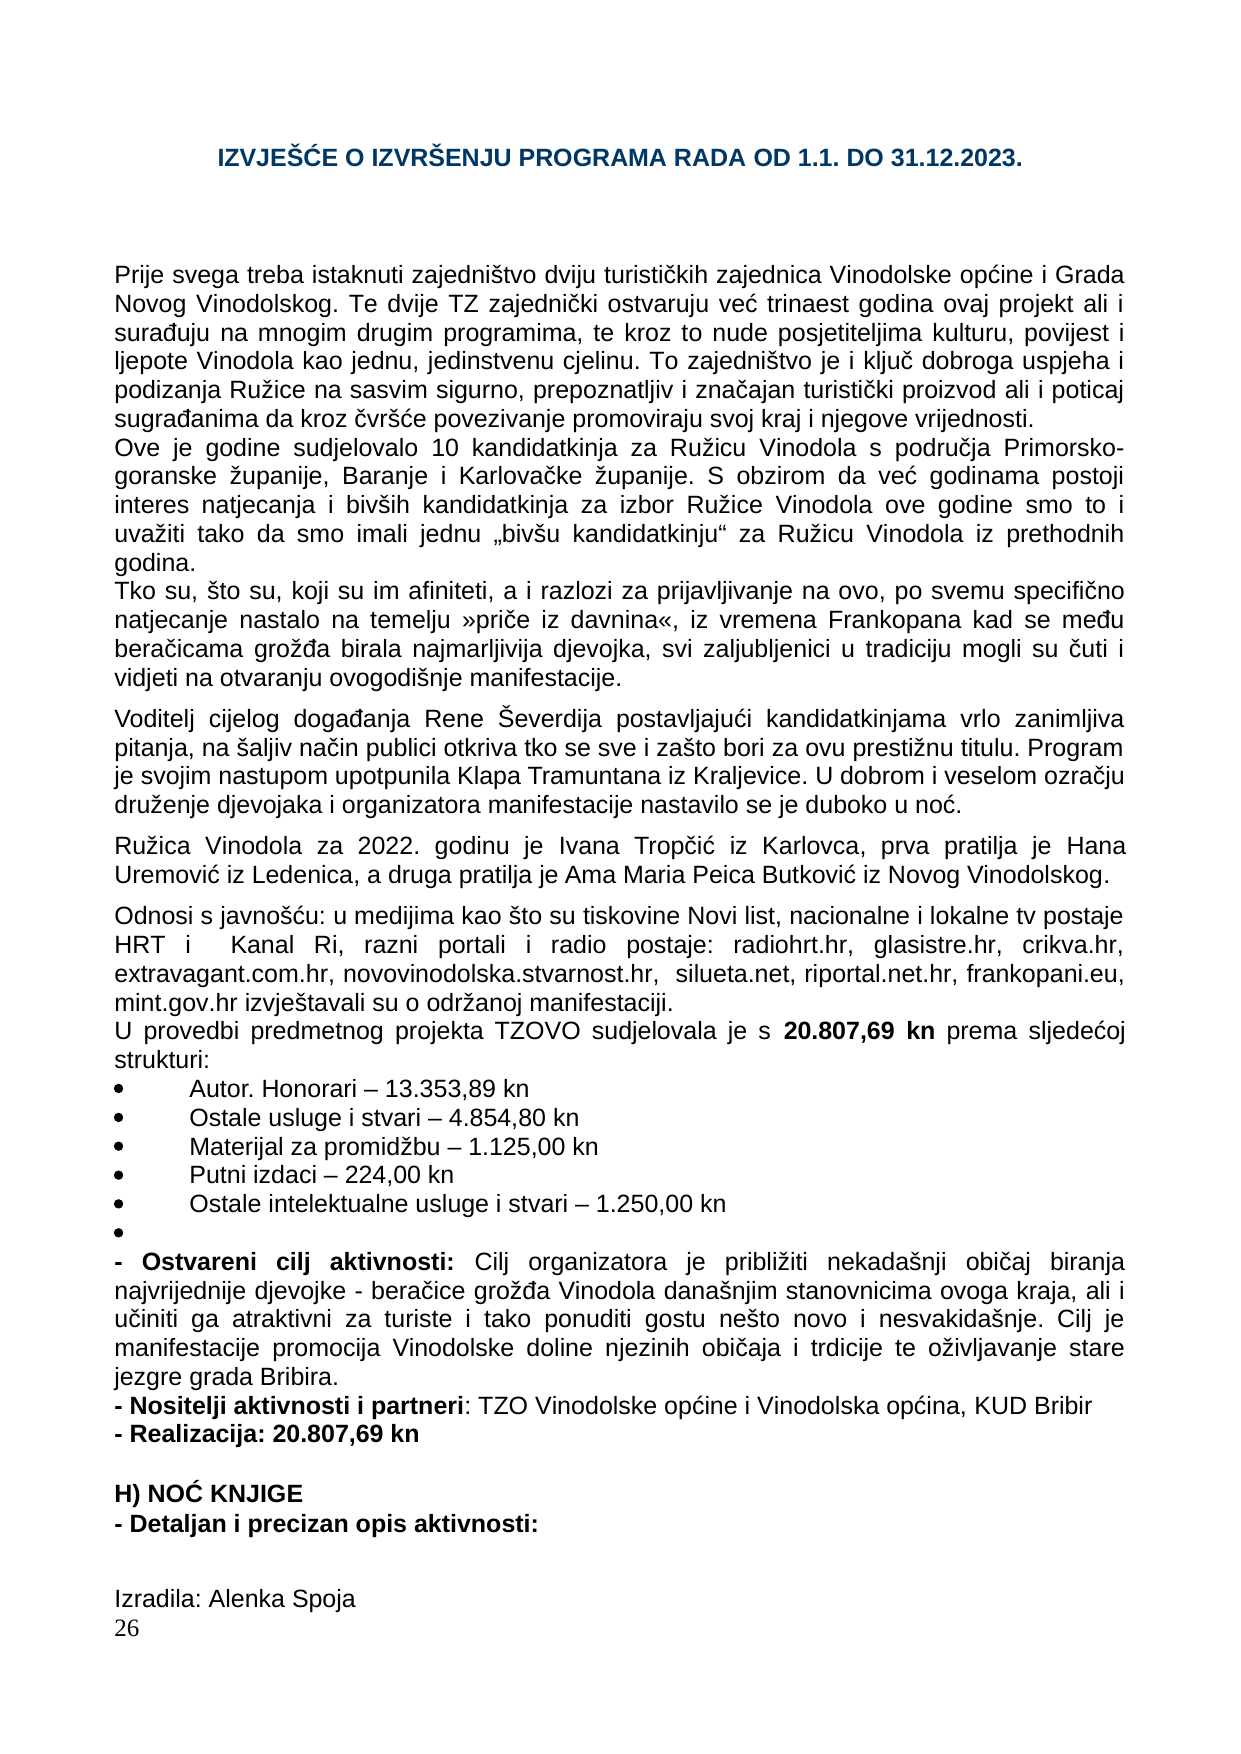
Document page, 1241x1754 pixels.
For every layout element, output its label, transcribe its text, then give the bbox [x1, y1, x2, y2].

text U provedbi predmetnog projekta TZOVO sudjelovala je s 20.807,69 kn prema sljedećoj strukturi: [114, 1016, 1126, 1074]
text Ružica Vinodola za 2022. godinu je Ivana Tropčić iz Karlovca, prva pratilja je Hana Uremović iz Ledenica, a druga pratilja je Ama Maria Peica Butković iz Novog Vinodolskog. [114, 831, 1126, 889]
list Ostale usluge i stvari – 4.854,80 kn [114, 1103, 1126, 1132]
text Tko su, što su, koji su im afiniteti, a i razlozi za prijavljivanje na ovo, po svemu specifično natjecanje nastalo na temelju »priče iz davnina«, iz vremena Frankopana kad se među beračicama grožđa birala najmarljivija djevojka, svi zaljubljenici u tradiciju mogli su čuti i vidjeti na otvaranju ovogodišnje manifestacije. [114, 576, 1126, 691]
list Autor. Honorari – 13.353,89 kn [114, 1074, 1126, 1103]
text H) NOĆ KNJIGE [114, 1479, 1126, 1507]
list Putni izdaci – 224,00 kn [114, 1160, 1126, 1189]
text Ove je godine sudjelovalo 10 kandidatkinja za Ružicu Vinodola s područja Primorsko-goranske županije, Baranje i Karlovačke županije. S obzirom da već godinama postoji interes natjecanja i bivših kandidatkinja za izbor Ružice Vinodola ove godine smo to i uvažiti tako da smo imali jednu „bivšu kandidatkinju“ za Ružicu Vinodola iz prethodnih godina. [114, 433, 1126, 576]
text - Realizacija: 20.807,69 kn [114, 1419, 1126, 1448]
list Ostale intelektualne usluge i stvari – 1.250,00 kn [114, 1189, 1126, 1218]
text - Detaljan i precizan opis aktivnosti: [114, 1509, 1126, 1538]
text Prije svega treba istaknuti zajedništvo dviju turističkih zajednica Vinodolske općine i Grada Novog Vinodolskog. Te dvije TZ zajednički ostvaruju već trinaest godina ovaj projekt ali i surađuju na mnogim drugim programima, te kroz to nude posjetiteljima kulturu, povijest i ljepote Vinodola kao jednu, jedinstvenu cjelinu. To zajedništvo je i ključ dobroga uspjeha i podizanja Ružice na sasvim sigurno, prepoznatljiv i značajan turistički proizvod ali i poticaj sugrađanima da kroz čvršće povezivanje promoviraju svoj kraj i njegove vrijednosti. [114, 260, 1126, 433]
text Odnosi s javnošću: u medijima kao što su tiskovine Novi list, nacionalne i lokalne tv postaje HRT i Kanal Ri, razni portali i radio postaje: radiohrt.hr, glasistre.hr, crikva.hr, extravagant.com.hr, novovinodolska.stvarnost.hr, silueta.net, riportal.net.hr, frankopani.eu, mint.gov.hr izvještavali su o održanoj manifestaciji. [114, 901, 1126, 1016]
text - Nositelji aktivnosti i partneri: TZO Vinodolske općine i Vinodolska općina, KUD Bribir [114, 1391, 1126, 1419]
list Materijal za promidžbu – 1.125,00 kn [114, 1132, 1126, 1160]
text - Ostvareni cilj aktivnosti: Cilj organizatora je približiti nekadašnji običaj biranja najvrijednije djevojke - beračice grožđa Vinodola današnjim stanovnicima ovoga kraja, ali i učiniti ga atraktivni za turiste i tako ponuditi gostu nešto novo i nesvakidašnje. Cilj je manifestacije promocija Vinodolske doline njezinih običaja i trdicije te oživljavanje stare jezgre grada Bribira. [114, 1247, 1126, 1391]
text Voditelj cijelog događanja Rene Ševerdija postavljajući kandidatkinjama vrlo zanimljiva pitanja, na šaljiv način publici otkriva tko se sve i zašto bori za ovu prestižnu titulu. Program je svojim nastupom upotpunila Klapa Tramuntana iz Kraljevice. U dobrom i veselom ozračju druženje djevojaka i organizatora manifestacije nastavilo se je duboko u noć. [114, 704, 1126, 819]
